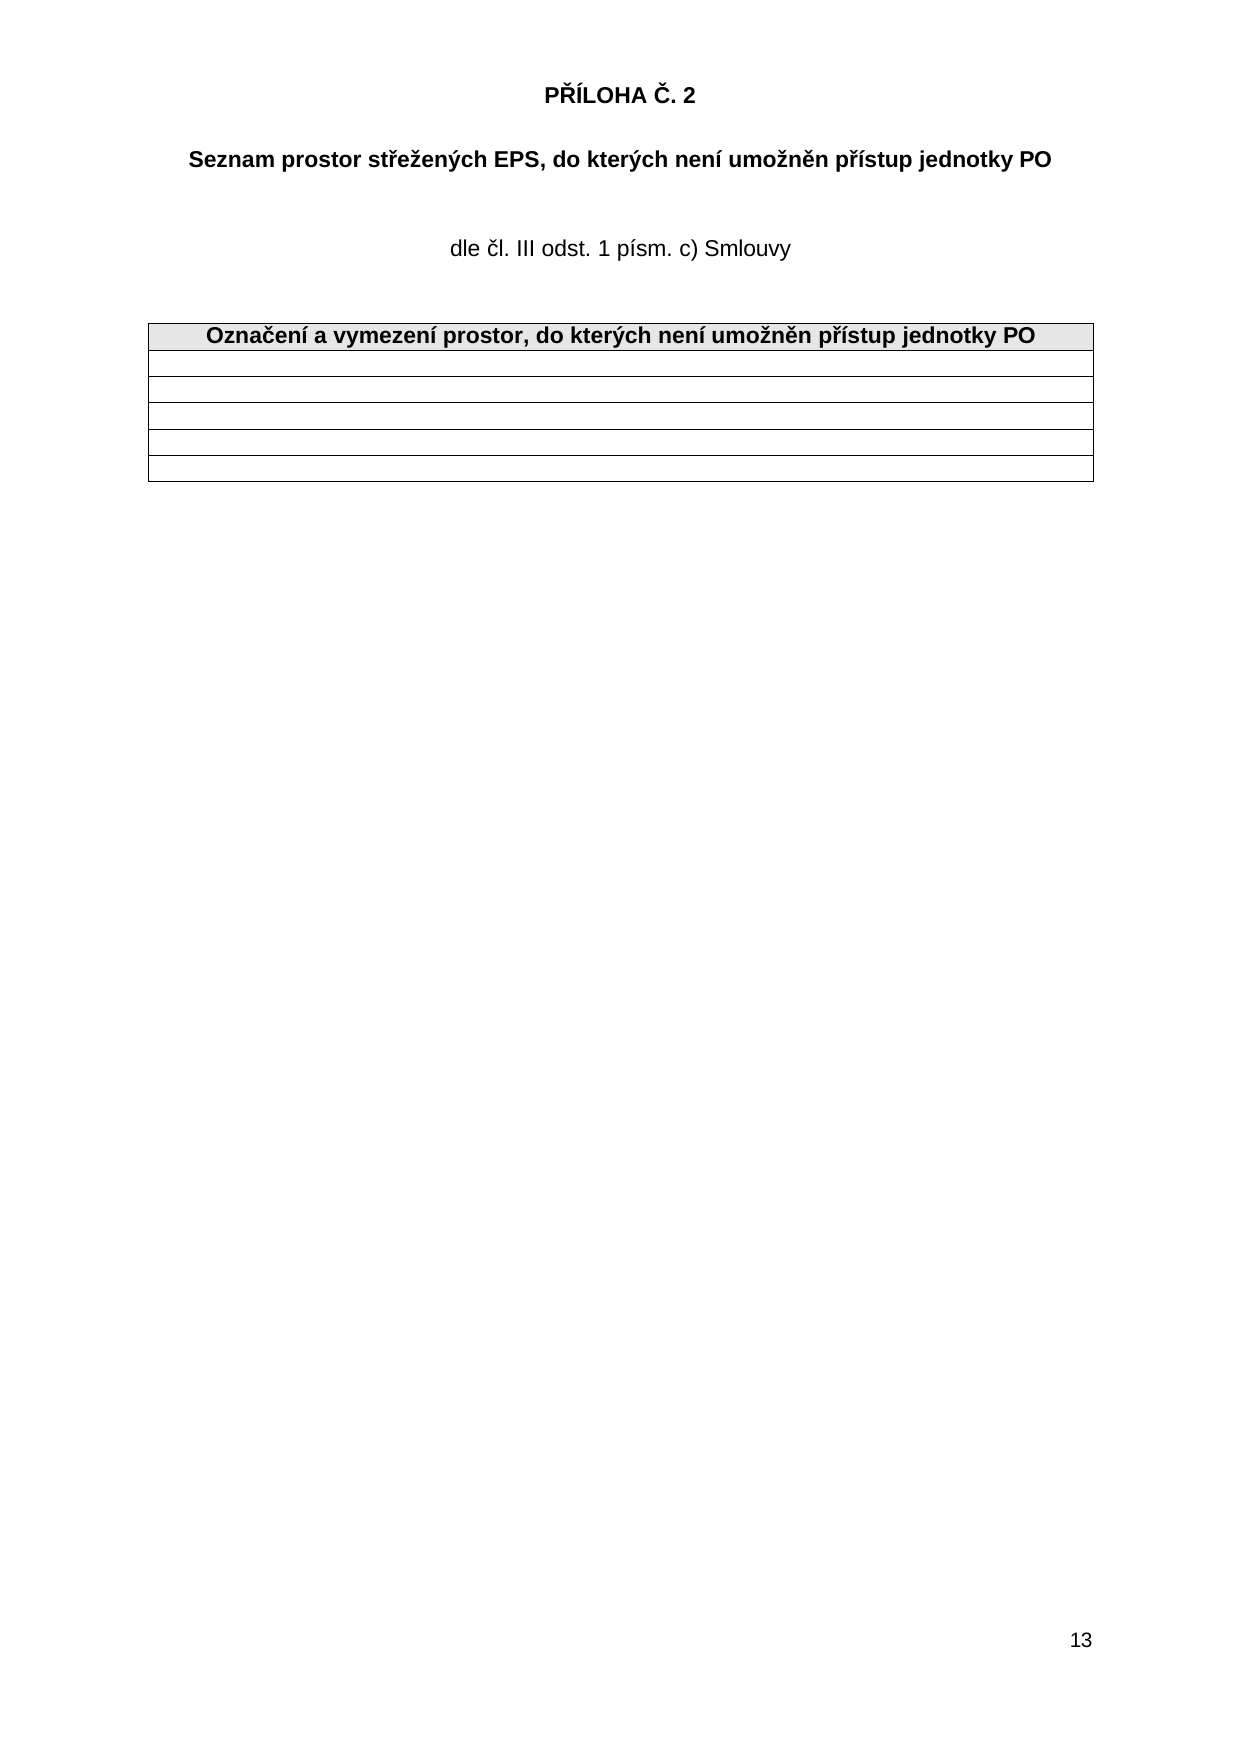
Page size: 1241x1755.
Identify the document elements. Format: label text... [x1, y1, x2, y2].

table_cell [149, 430, 1093, 455]
table_cell [149, 403, 1093, 428]
text dle čl. III odst. 1 písm. c) Smlouvy [133, 234, 1108, 261]
table_cell [149, 377, 1093, 402]
table_cell [149, 456, 1093, 481]
subtitle Seznam prostor střežených EPS, do kterých není umožněn přístup jednotky PO [133, 146, 1107, 172]
table_header Označení a vymezení prostor, do kterých není umožněn přístup jednotky PO [149, 324, 1093, 350]
subtitle PŘÍLOHA Č. 2 [133, 82, 1108, 108]
table_cell [149, 351, 1093, 376]
